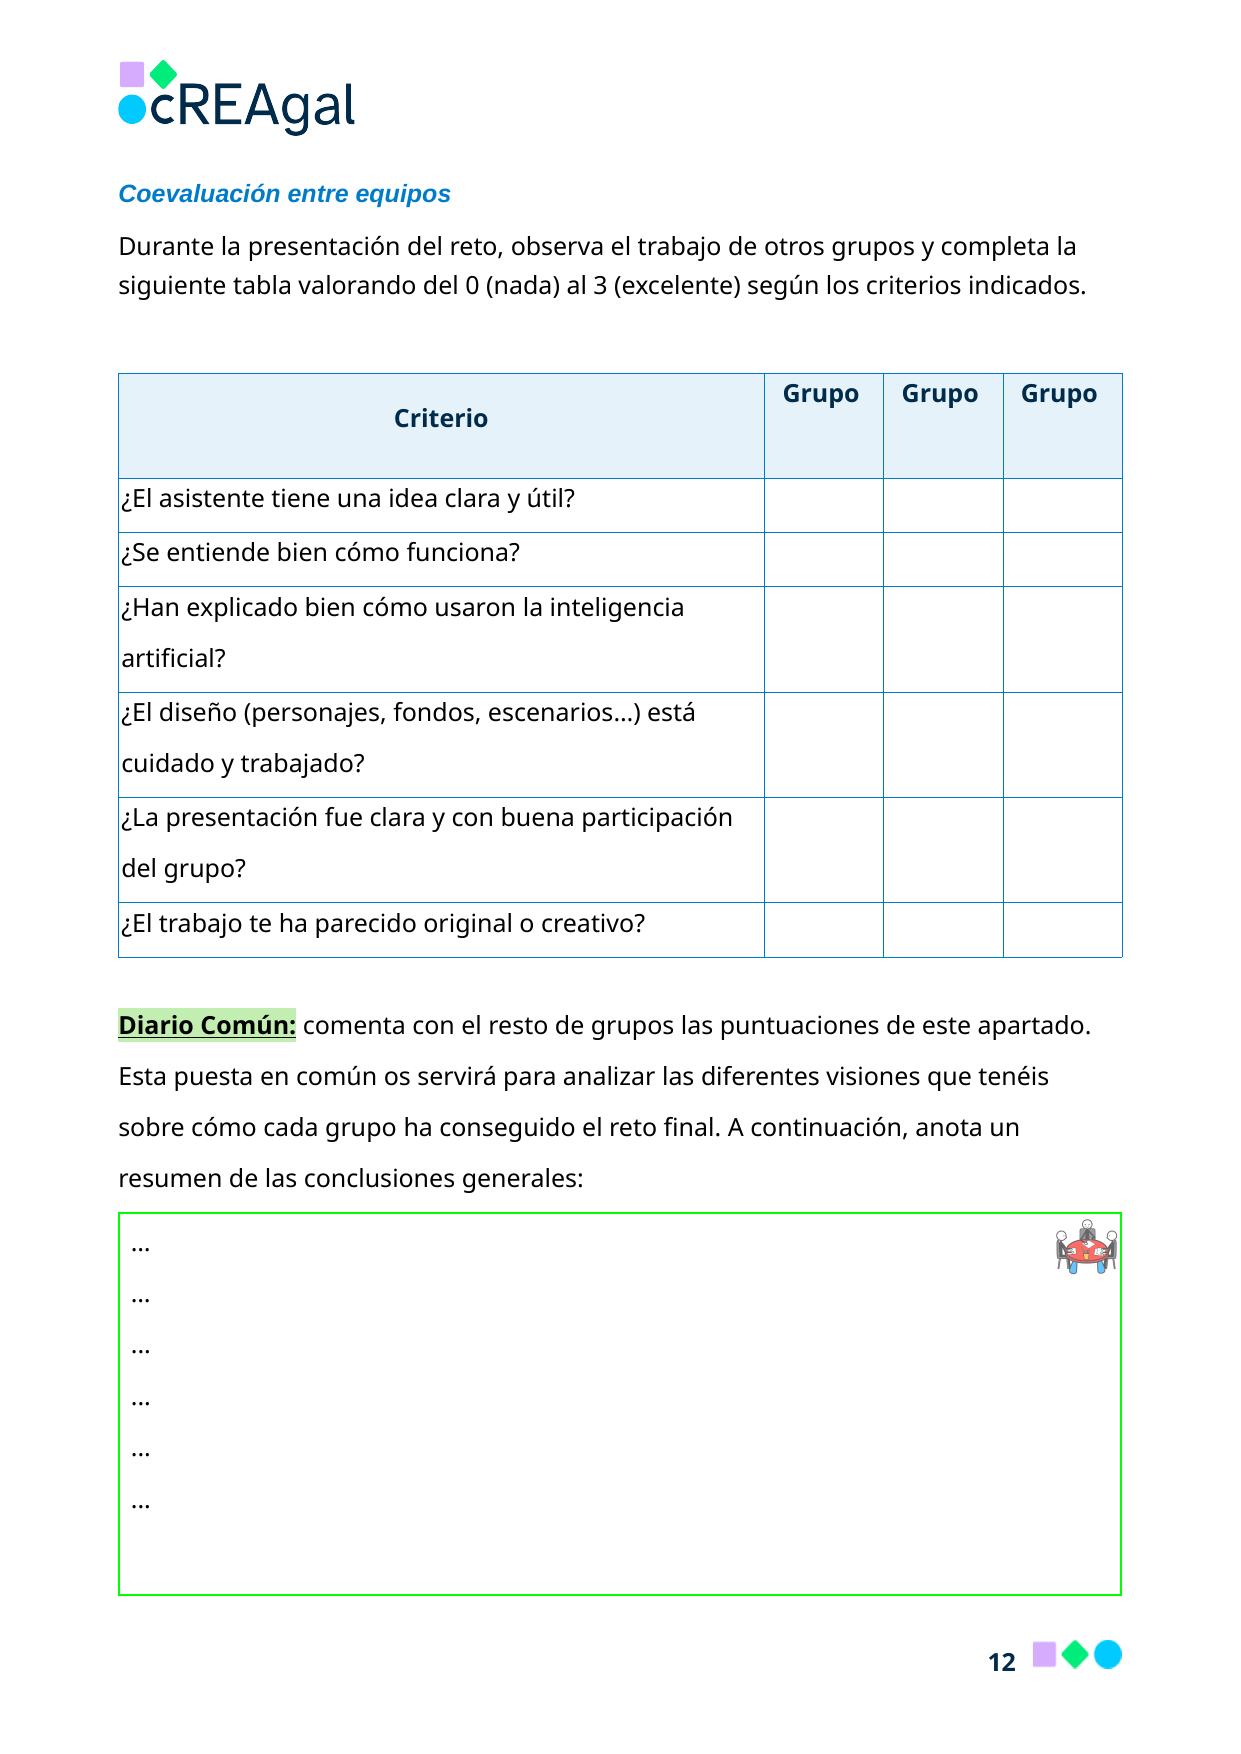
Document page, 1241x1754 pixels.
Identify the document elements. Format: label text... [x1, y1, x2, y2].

table_cell [765, 587, 883, 692]
table_cell [765, 479, 883, 532]
table_cell ¿La presentación fue clara y con buena participación del grupo? [119, 798, 764, 902]
table_cell [884, 533, 1003, 586]
subtitle Coevaluación entre equipos [118, 179, 1122, 208]
table_cell ¿El diseño (personajes, fondos, escenarios…) está cuidado y trabajado? [119, 693, 764, 797]
table_header … … ... ... ... ... [120, 1214, 1120, 1594]
table_cell ¿El trabajo te ha parecido original o creativo? [119, 903, 764, 957]
table_header Grupo [765, 374, 883, 478]
table_cell [765, 693, 883, 797]
table_cell [1004, 587, 1122, 692]
table_header Grupo [884, 374, 1003, 478]
table_cell [1004, 533, 1122, 586]
table_cell [884, 903, 1003, 957]
text Diario Común: comenta con el resto de grupos las puntuaciones de este apartado. Esta puesta en común os servirá para analizar las diferentes visiones que tenéis sobre cómo cada grupo ha conseguido el reto final. A continuación, anota un resumen de las conclusiones generales: [118, 1008, 1122, 1195]
table_cell [1004, 798, 1122, 902]
table_cell [884, 798, 1003, 902]
table_cell [884, 693, 1003, 797]
table_cell [1004, 903, 1122, 957]
table_cell [765, 798, 883, 902]
text Durante la presentación del reto, observa el trabajo de otros grupos y completa la siguiente tabla valorando del 0 (nada) al 3 (excelente) según los criterios indicados. [118, 228, 1122, 302]
picture [1111, 1657, 1122, 1669]
picture [118, 60, 355, 136]
picture [1032, 1640, 1105, 1669]
table_cell ¿Han explicado bien cómo usaron la inteligencia artificial? [119, 587, 764, 692]
table_cell [884, 587, 1003, 692]
table_cell ¿El asistente tiene una idea clara y útil? [119, 479, 764, 532]
table_cell [765, 903, 883, 957]
table_header Grupo [1004, 374, 1122, 478]
table_cell ¿Se entiende bien cómo funciona? [119, 533, 764, 586]
picture [1112, 1640, 1122, 1651]
table_header Criterio [119, 374, 764, 478]
table_cell [765, 533, 883, 586]
table_cell [1004, 479, 1122, 532]
table_cell [884, 479, 1003, 532]
table_cell [1004, 693, 1122, 797]
